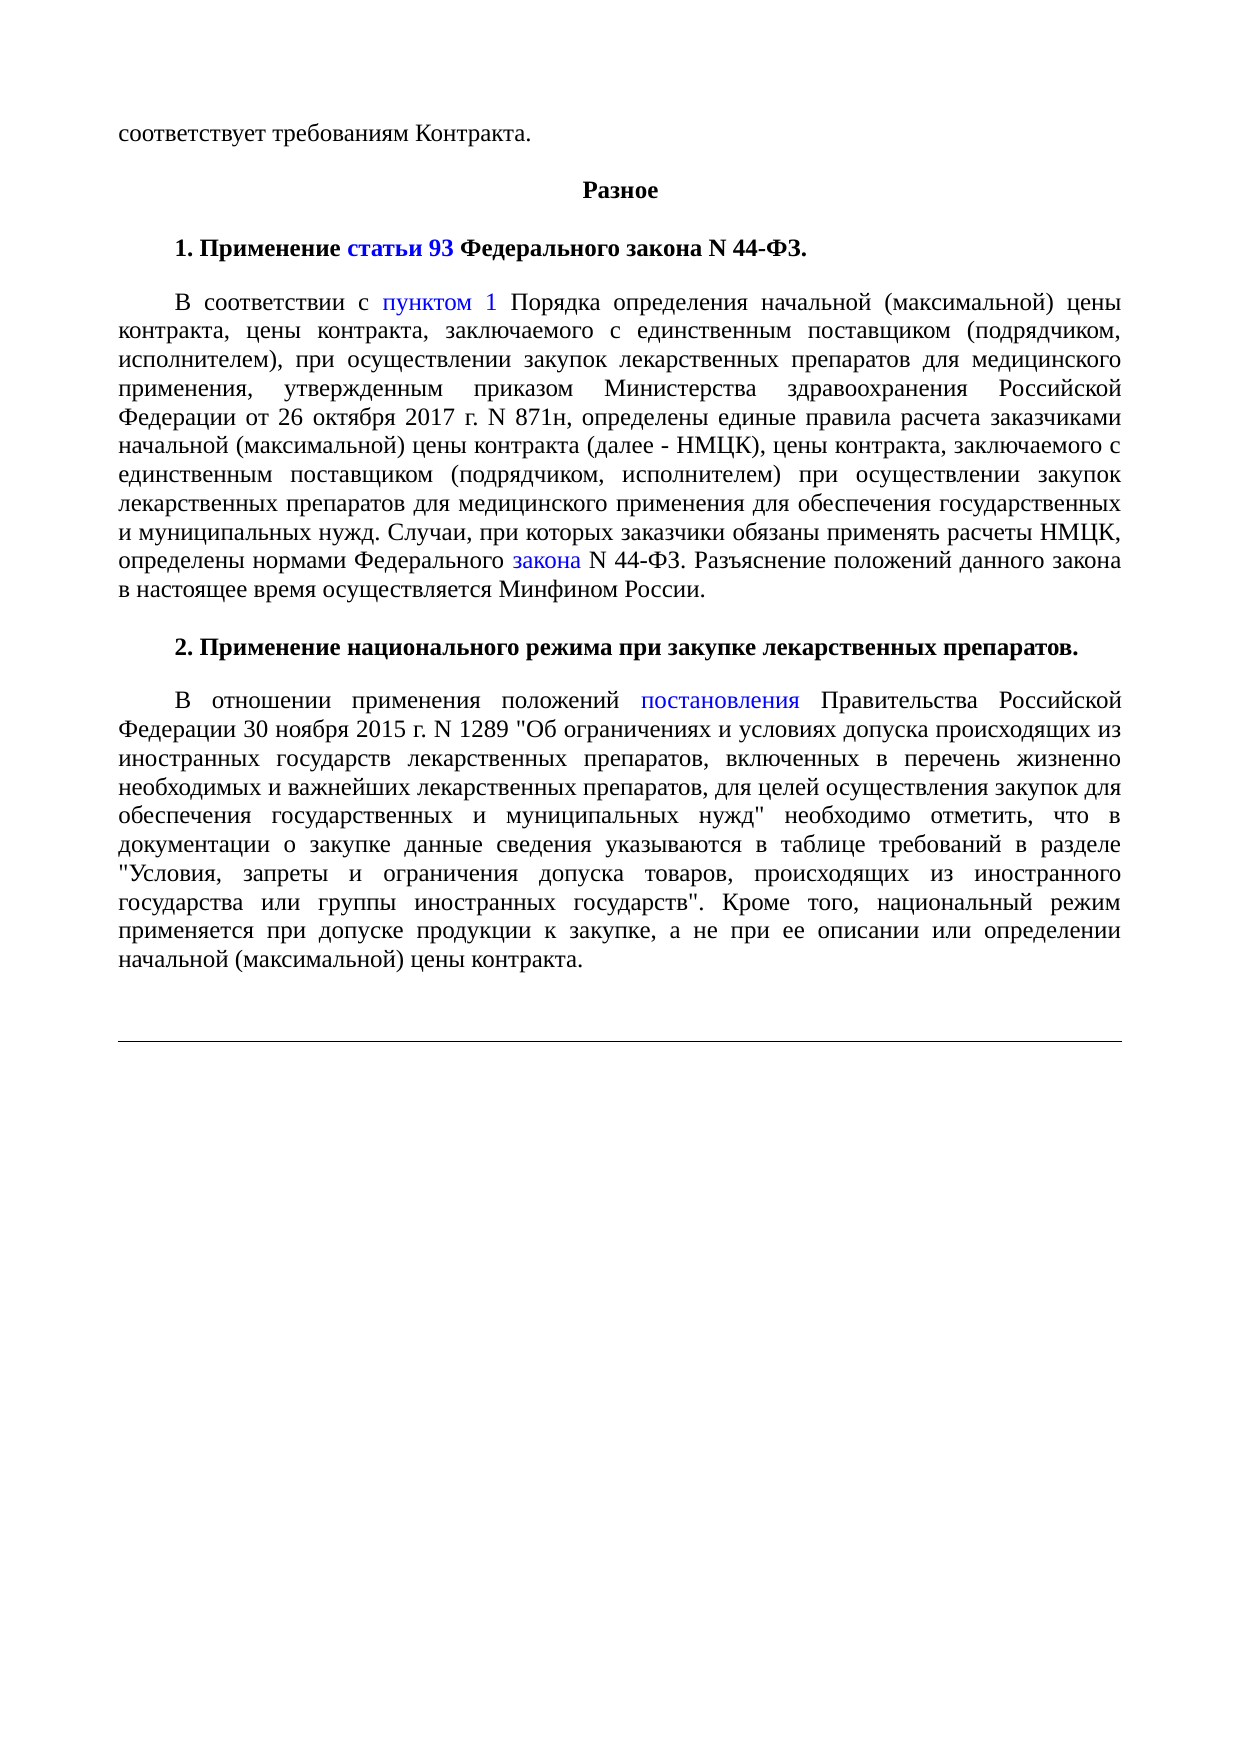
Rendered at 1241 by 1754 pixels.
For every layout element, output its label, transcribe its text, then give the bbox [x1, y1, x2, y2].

text Разное [118, 176, 1122, 204]
text 1. Применение статьи 93 Федерального закона N 44-ФЗ. [118, 233, 1122, 262]
text соответствует требованиям Контракта. [118, 118, 1122, 147]
text В отношении применения положений постановления Правительства Российской Федерации 30 ноября 2015 г. N 1289 "Об ограничениях и условиях допуска происходящих из иностранных государств лекарственных препаратов, включенных в перечень жизненно необходимых и важнейших лекарственных препаратов, для целей осуществления закупок для обеспечения государственных и муниципальных нужд" необходимо отметить, что в документации о закупке данные сведения указываются в таблице требований в разделе "Условия, запреты и ограничения допуска товаров, происходящих из иностранного государства или группы иностранных государств". Кроме того, национальный режим применяется при допуске продукции к закупке, а не при ее описании или определении начальной (максимальной) цены контракта. [118, 686, 1122, 973]
text В соответствии с пунктом 1 Порядка определения начальной (максимальной) цены контракта, цены контракта, заключаемого с единственным поставщиком (подрядчиком, исполнителем), при осуществлении закупок лекарственных препаратов для медицинского применения, утвержденным приказом Министерства здравоохранения Российской Федерации от 26 октября 2017 г. N 871н, определены единые правила расчета заказчиками начальной (максимальной) цены контракта (далее - НМЦК), цены контракта, заключаемого с единственным поставщиком (подрядчиком, исполнителем) при осуществлении закупок лекарственных препаратов для медицинского применения для обеспечения государственных и муниципальных нужд. Случаи, при которых заказчики обязаны применять расчеты НМЦК, определены нормами Федерального закона N 44-ФЗ. Разъяснение положений данного закона в настоящее время осуществляется Минфином России. [118, 287, 1122, 603]
text 2. Применение национального режима при закупке лекарственных препаратов. [118, 632, 1122, 661]
